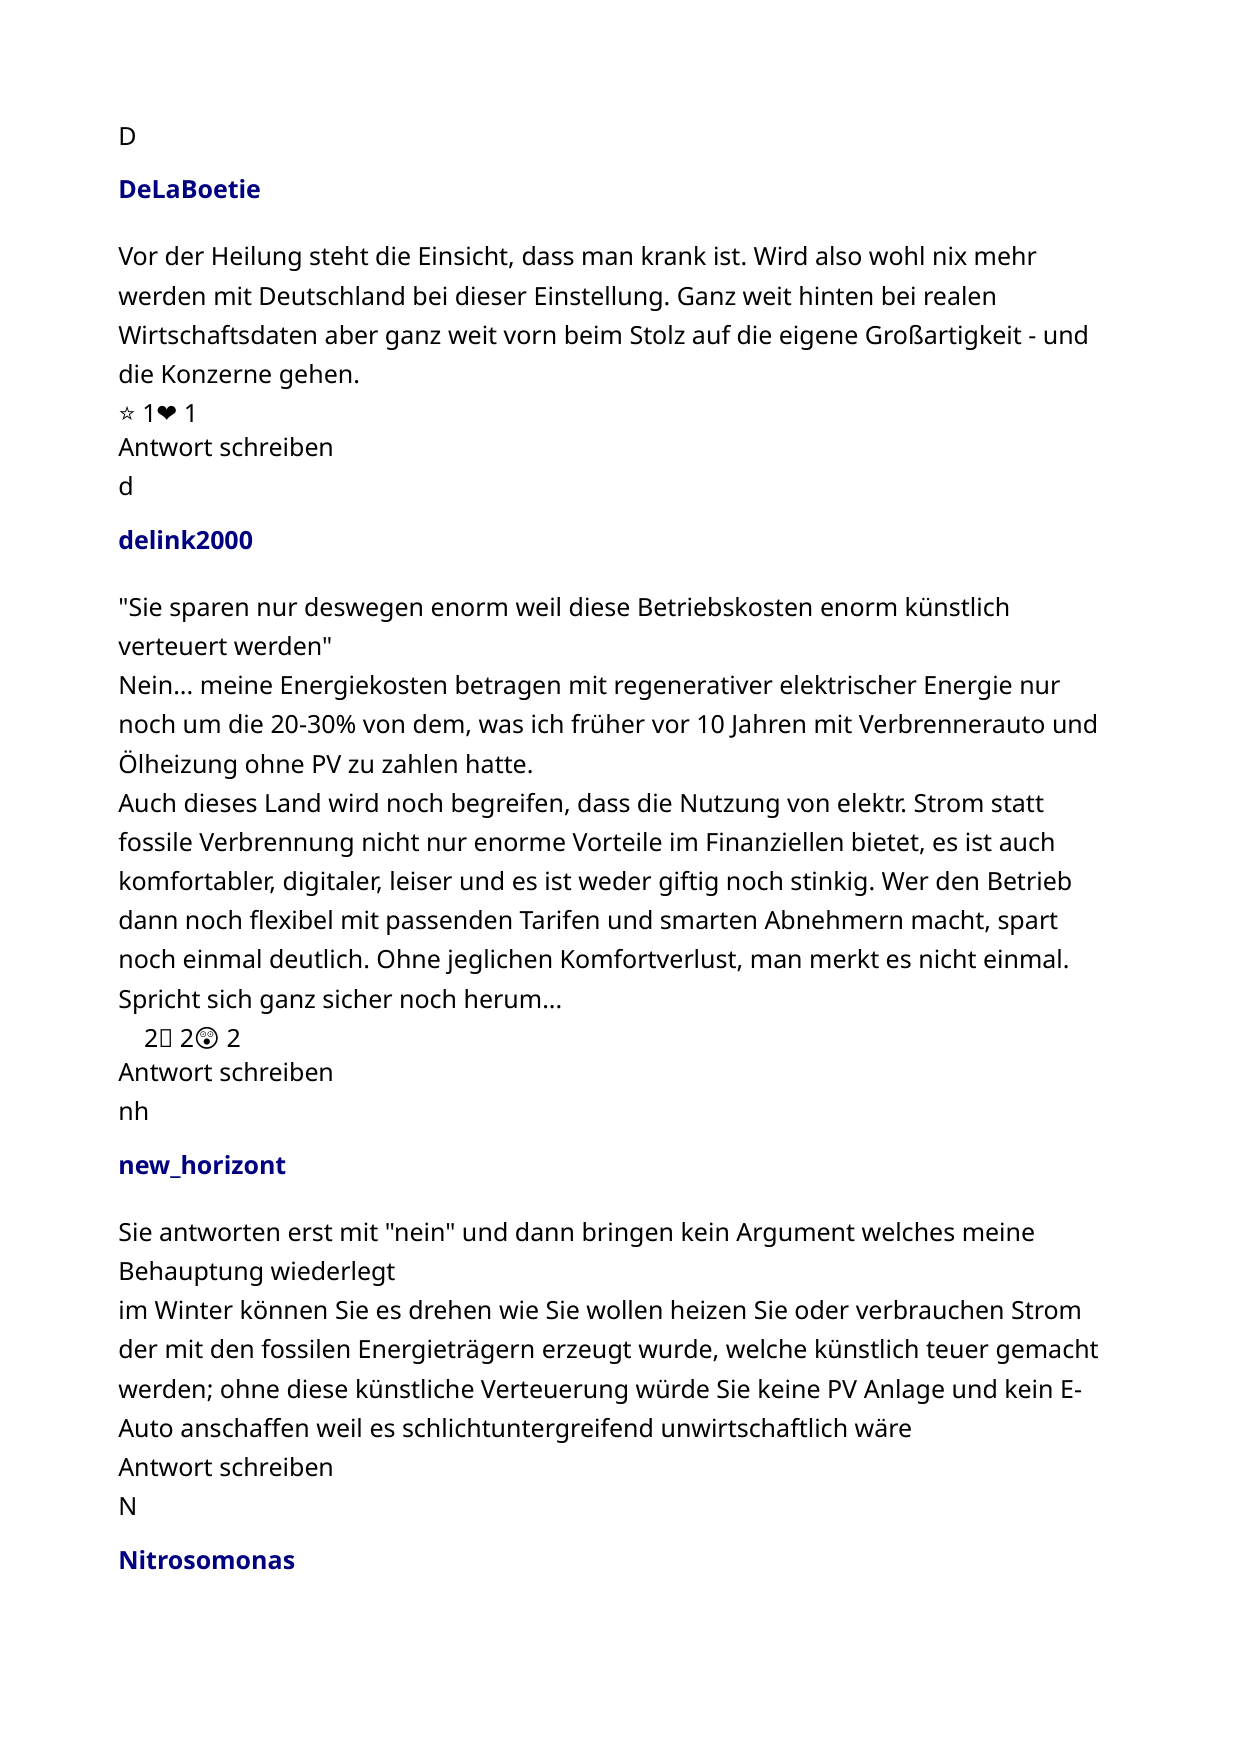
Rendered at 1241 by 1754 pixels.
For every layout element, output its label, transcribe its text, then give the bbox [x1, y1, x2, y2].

subtitle Nitrosomonas [118, 1542, 1122, 1577]
text D [118, 118, 1122, 152]
text im Winter können Sie es drehen wie Sie wollen heizen Sie oder verbrauchen Strom der mit den fossilen Energieträgern erzeugt wurde, welche künstlich teuer gemacht werden; ohne diese künstliche Verteuerung würde Sie keine PV Anlage und kein E-Auto anschaffen weil es schlichtuntergreifend unwirtschaftlich wäre [118, 1293, 1122, 1444]
text Antwort schreiben [118, 430, 1122, 464]
text Antwort schreiben [118, 1054, 1122, 1089]
subtitle DeLaBoetie [118, 172, 1122, 206]
text Nein... meine Energiekosten betragen mit regenerativer elektrischer Energie nur noch um die 20-30% von dem, was ich früher vor 10 Jahren mit Verbrennerauto und Ölheizung ohne PV zu zahlen hatte. [118, 668, 1122, 780]
subtitle delink2000 [118, 523, 1122, 557]
text "Sie sparen nur deswegen enorm weil diese Betriebskosten enorm künstlich verteuert werden" [118, 590, 1122, 663]
text 🙁 2🤨 2😲 2 [118, 1021, 1122, 1054]
text ⭐️ 1❤️ 1 [118, 396, 1122, 430]
text Vor der Heilung steht die Einsicht, dass man krank ist. Wird also wohl nix mehr werden mit Deutschland bei dieser Einstellung. Ganz weit hinten bei realen Wirtschaftsdaten aber ganz weit vorn beim Stolz auf die eigene Großartigkeit - und die Konzerne gehen. [118, 239, 1122, 391]
text Auch dieses Land wird noch begreifen, dass die Nutzung von elektr. Strom statt fossile Verbrennung nicht nur enorme Vorteile im Finanziellen bietet, es ist auch komfortabler, digitaler, leiser und es ist weder giftig noch stinkig. Wer den Betrieb dann noch flexibel mit passenden Tarifen und smarten Abnehmern macht, spart noch einmal deutlich. Ohne jeglichen Komfortverlust, man merkt es nicht einmal. Spricht sich ganz sicher noch herum... [118, 786, 1122, 1015]
text d [118, 469, 1122, 503]
subtitle new_horizont [118, 1147, 1122, 1182]
text Antwort schreiben [118, 1449, 1122, 1484]
text nh [118, 1094, 1122, 1128]
text Sie antworten erst mit "nein" und dann bringen kein Argument welches meine Behauptung wiederlegt [118, 1214, 1122, 1288]
text N [118, 1489, 1122, 1523]
